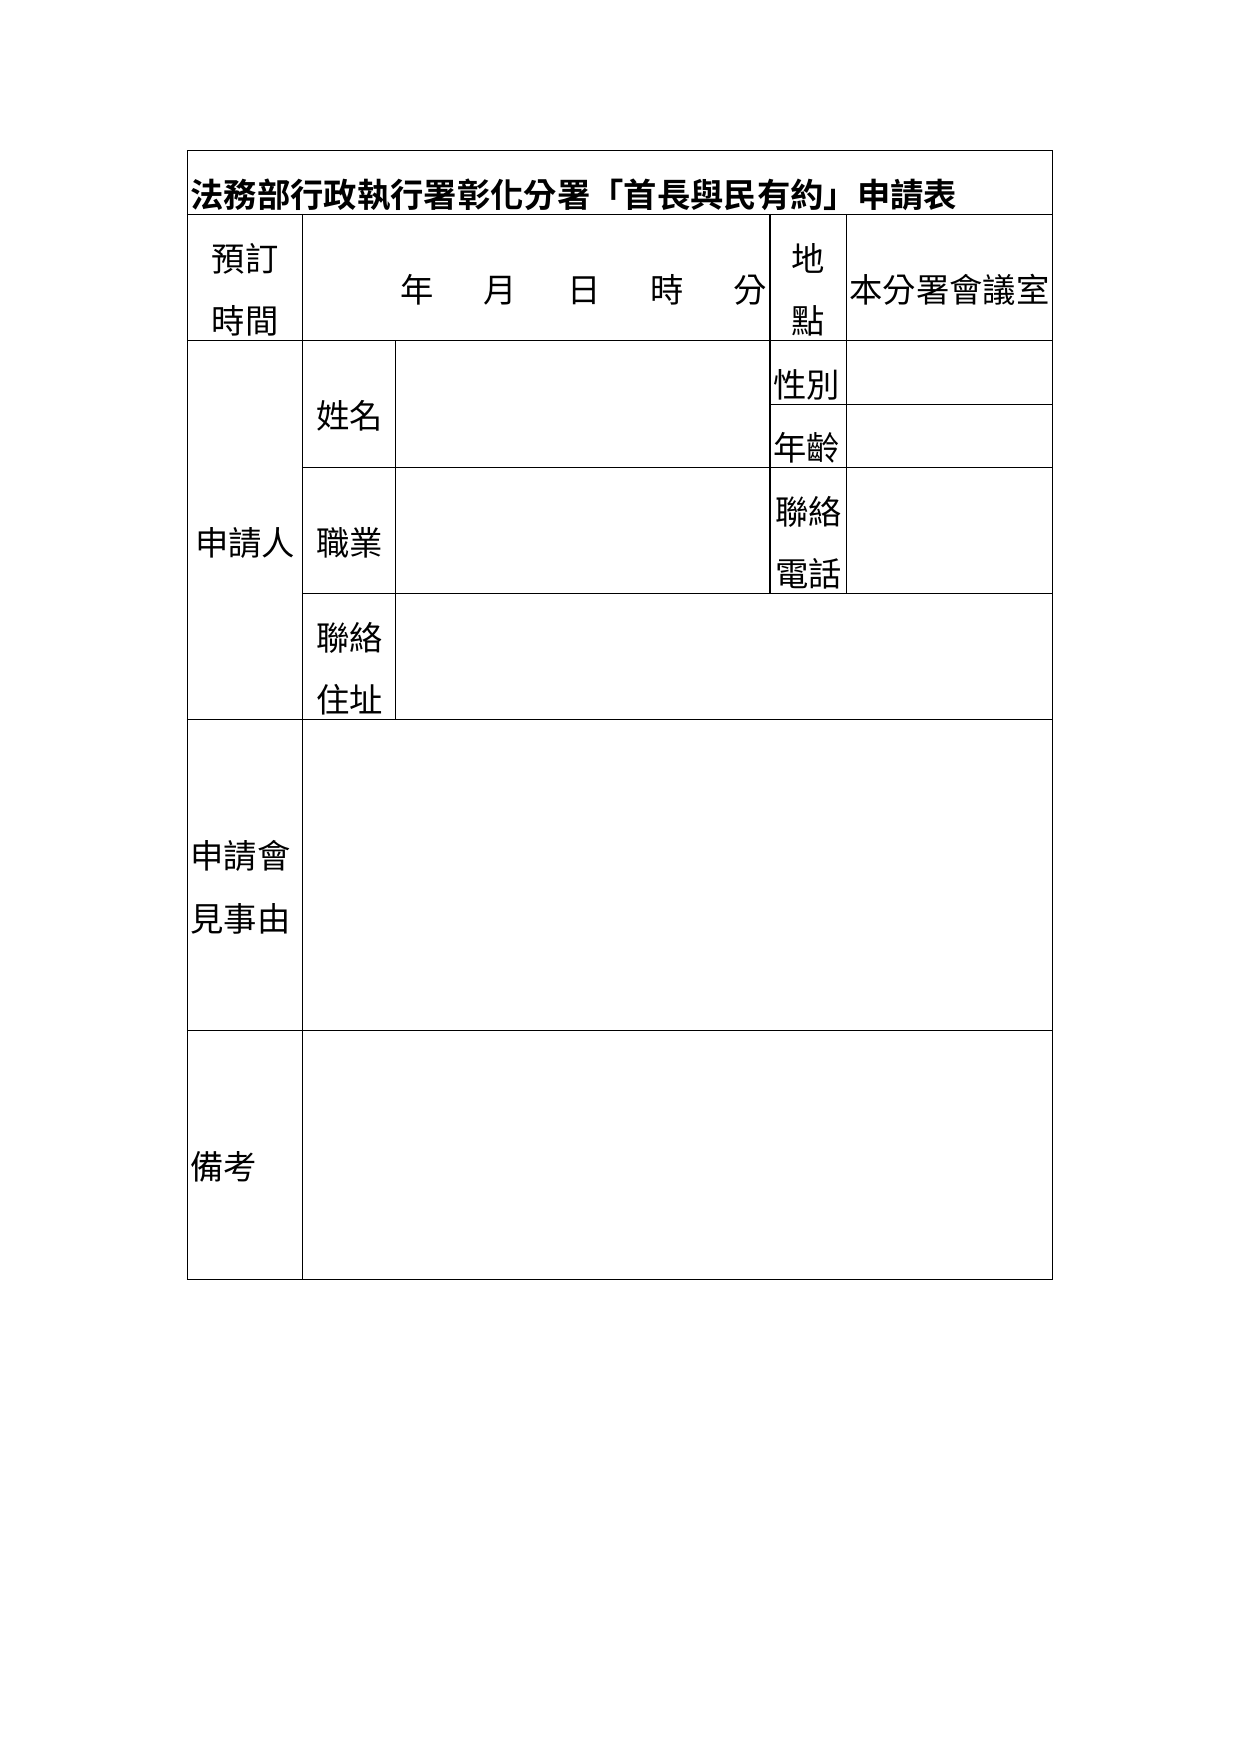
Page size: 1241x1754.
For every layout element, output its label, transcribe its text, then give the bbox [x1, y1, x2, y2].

table_cell 地 點 [771, 215, 846, 340]
table_cell [396, 468, 769, 593]
table_cell 聯絡電話 [771, 468, 846, 593]
table_cell 姓名 [303, 341, 395, 467]
table_cell 職業 [303, 468, 395, 593]
table_cell [396, 594, 1052, 719]
table_header 法務部行政執行署彰化分署「首長與民有約」申請表 [188, 151, 1052, 214]
table_cell 年 月 日 時 分 [303, 215, 769, 340]
table_cell 備考 [188, 1031, 302, 1279]
table_cell 申請人 [188, 341, 302, 719]
table_cell 年齡 [771, 405, 846, 467]
table_cell [303, 720, 1052, 1030]
table_cell 預訂 時間 [188, 215, 302, 340]
table_cell [303, 1031, 1052, 1279]
table_cell [847, 341, 1052, 403]
table_cell [847, 468, 1052, 593]
table_cell 性別 [771, 341, 846, 403]
table_cell [396, 341, 769, 467]
table_cell 本分署會議室 [847, 215, 1052, 340]
table_cell 申請會 見事由 [188, 720, 302, 1030]
table_cell 聯絡住址 [303, 594, 395, 719]
table_cell [847, 405, 1052, 467]
